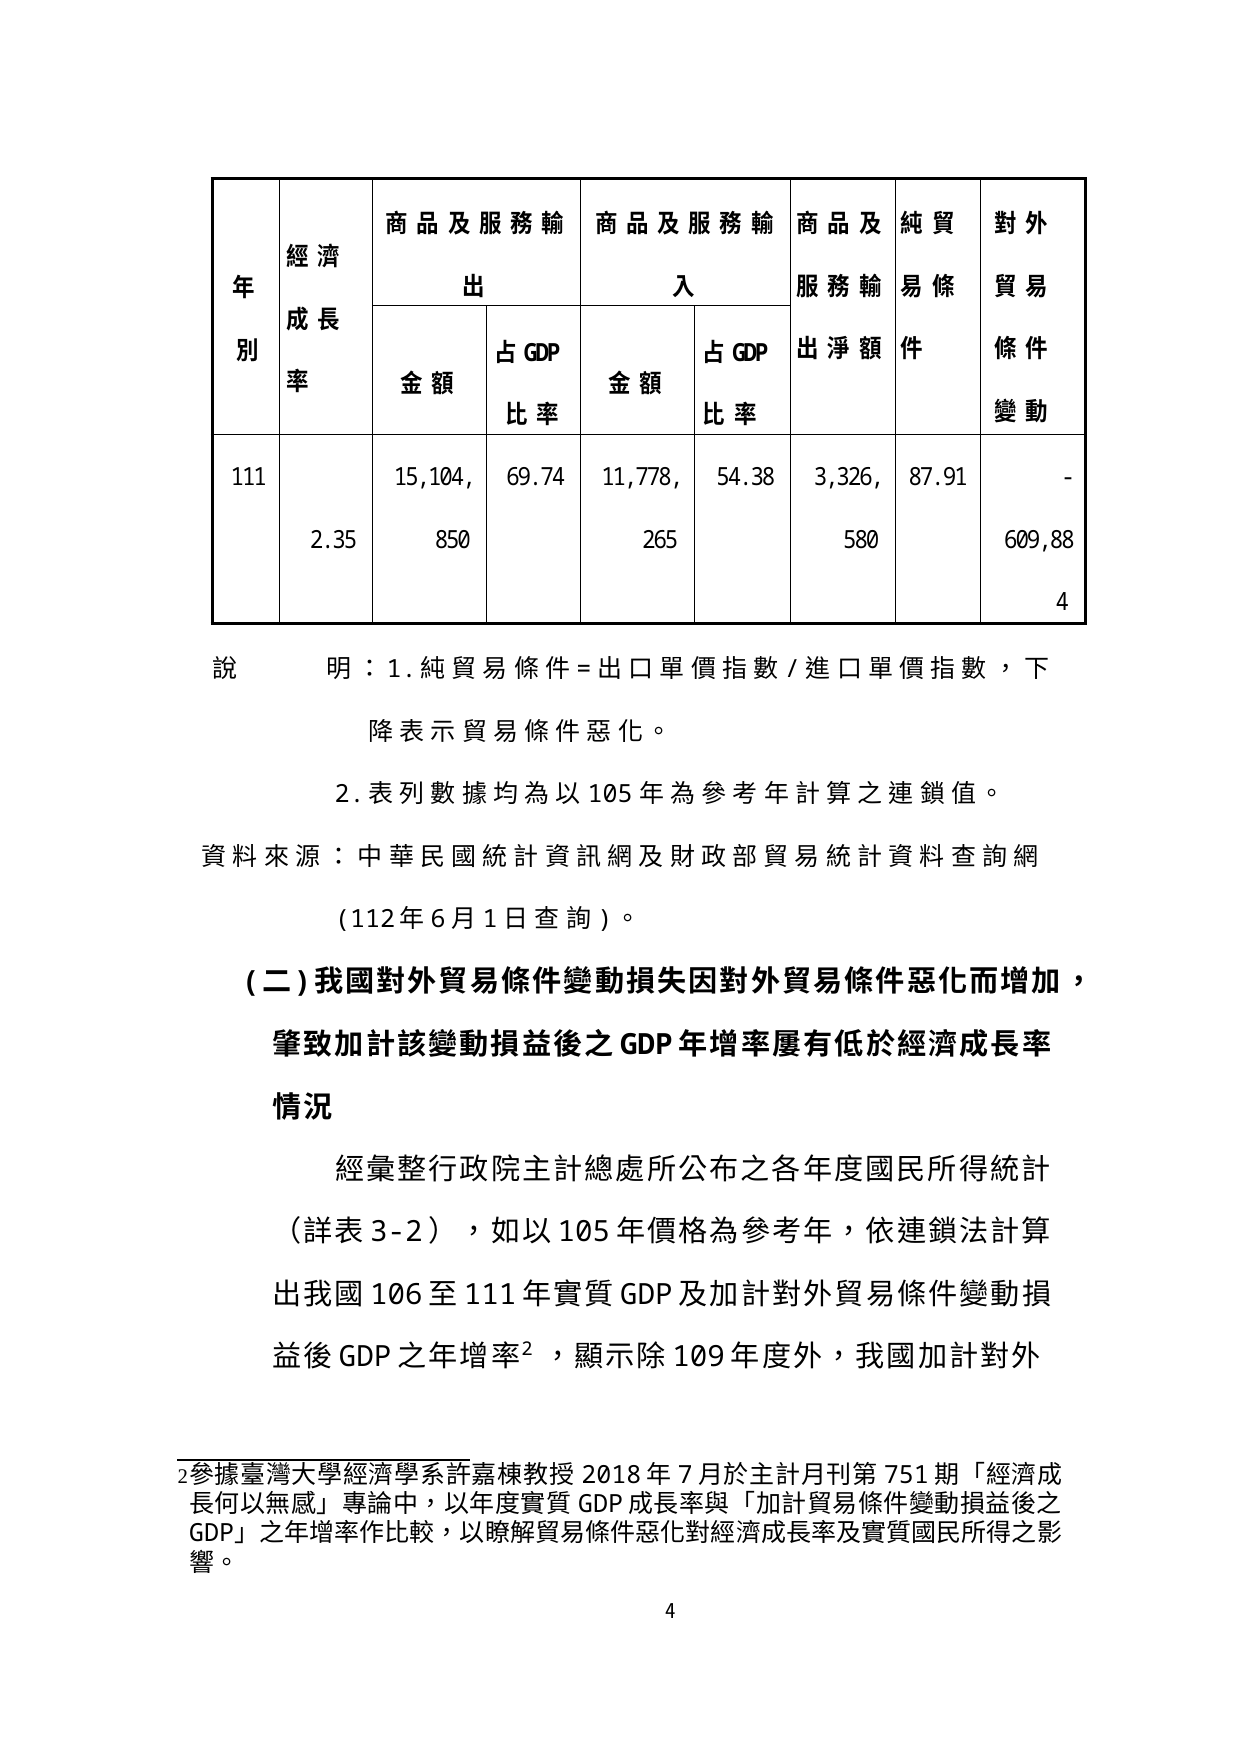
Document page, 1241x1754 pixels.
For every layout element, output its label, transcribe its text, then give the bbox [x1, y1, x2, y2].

table_cell 占GDP比率 [487, 306, 580, 433]
table_cell 54.38 [695, 435, 790, 622]
table_header 商品及服務輸出 [373, 180, 580, 305]
table_cell -609,884 [981, 435, 1084, 622]
table_header 純貿易條件 [896, 180, 980, 433]
table_header 經濟成長率 [280, 180, 372, 433]
table_cell 金額 [373, 306, 486, 433]
table_cell 15,104,850 [373, 435, 486, 622]
text (二)我國對外貿易條件變動損失因對外貿易條件惡化而增加，肇致加計該變動損益後之GDP年增率屢有低於經濟成長率情況 [236, 938, 1063, 1125]
table_cell 金額 [581, 306, 694, 433]
table_header 年別 [214, 180, 279, 433]
text 說 明：1.純貿易條件=出口單價指數/進口單價指數，下降表示貿易條件惡化。 [201, 625, 1063, 750]
table_cell 87.91 [896, 435, 980, 622]
table_cell 11,778,265 [581, 435, 694, 622]
text 參據臺灣大學經濟學系許嘉棟教授2018年7月於主計月刊第751期「經濟成長何以無感」專論中，以年度實質GDP成長率與「加計貿易條件變動損益後之GDP」之年增率作比較，以瞭解貿易條件惡化對經濟成長率及實質國民所得之影響。 [177, 1460, 1063, 1577]
table_header 商品及服務輸入 [581, 180, 790, 305]
table_cell 2.35 [280, 435, 372, 622]
table_cell 69.74 [487, 435, 580, 622]
table_cell 111 [214, 435, 279, 622]
table_header 對外貿易條件變動損益 [981, 180, 1084, 433]
table_cell 占GDP比率 [695, 306, 790, 433]
table_header 商品及服務輸出淨額 [791, 180, 895, 433]
text 經彙整行政院主計總處所公布之各年度國民所得統計（詳表3-2），如以105年價格為參考年，依連鎖法計算出我國106至111年實質GDP及加計對外貿易條件變動損益後GDP之年增率，顯示除109年度外，我國加計對外 [266, 1125, 1063, 1375]
text 2.表列數據均為以105年為參考年計算之連鎖值。 [329, 750, 1063, 813]
text 資料來源：中華民國統計資訊網及財政部貿易統計資料查詢網(112年6月1日查詢)。 [198, 813, 1063, 938]
table_cell 3,326,580 [791, 435, 895, 622]
